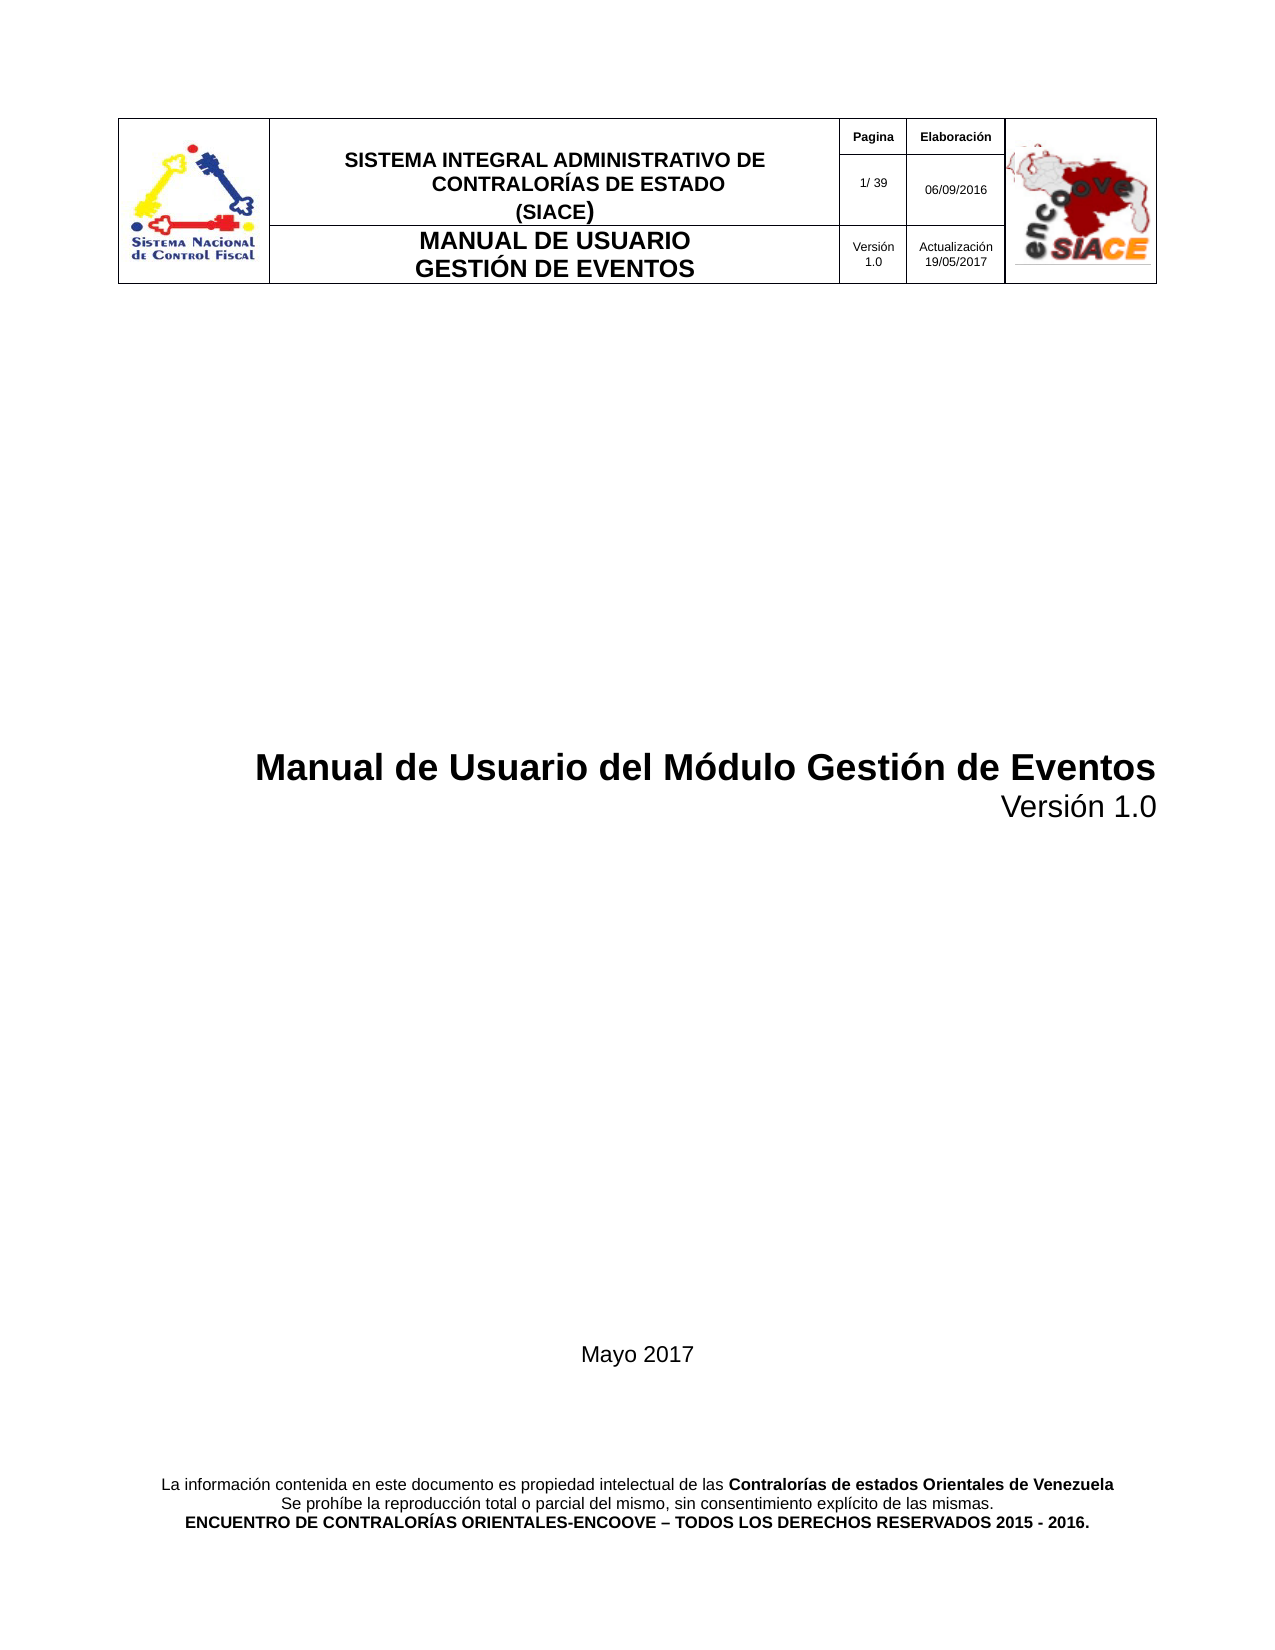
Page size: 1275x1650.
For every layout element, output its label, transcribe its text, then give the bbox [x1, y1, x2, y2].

picture [121, 140, 267, 266]
text Versión 1.0 [118, 788, 1157, 824]
picture [1006, 140, 1151, 266]
text Manual de Usuario del Módulo Gestión de Eventos [118, 745, 1157, 788]
text Mayo 2017 [118, 1341, 1157, 1368]
